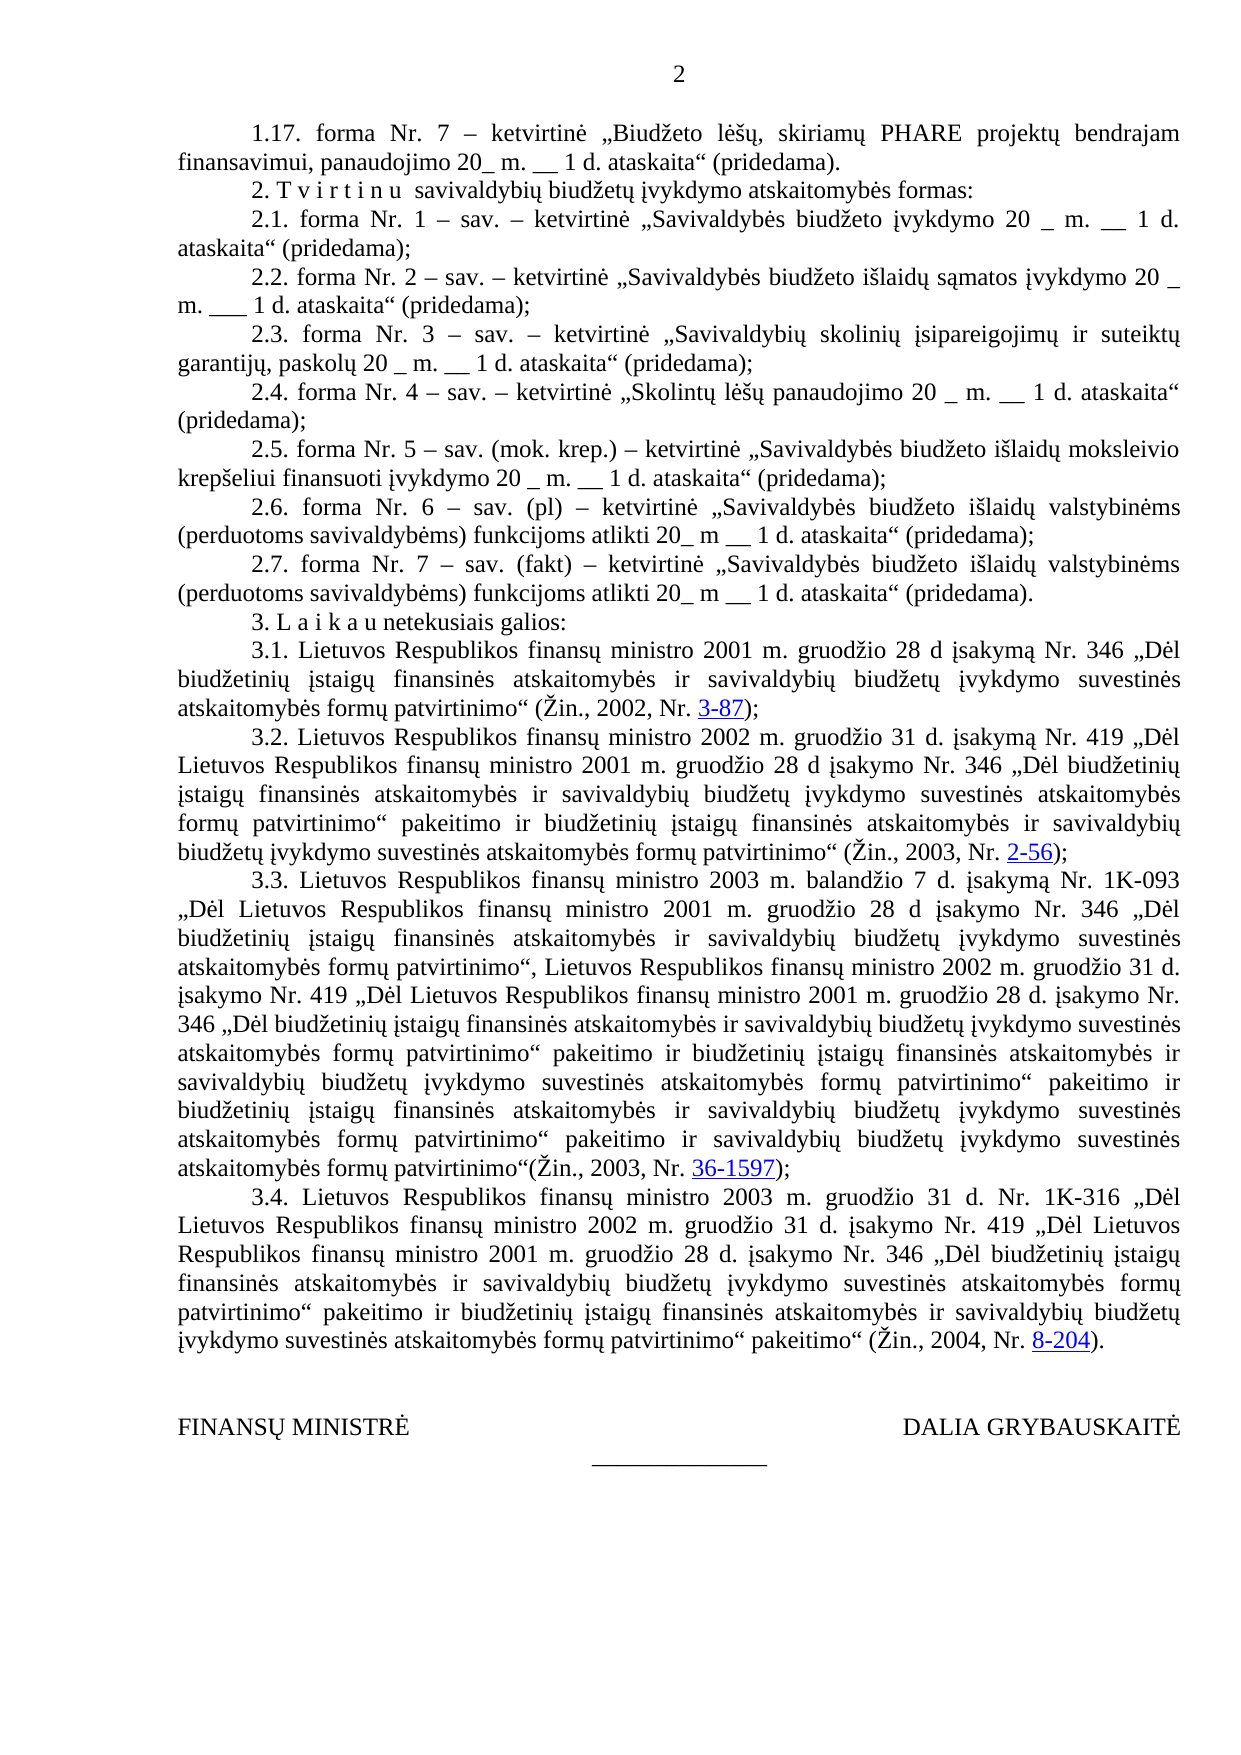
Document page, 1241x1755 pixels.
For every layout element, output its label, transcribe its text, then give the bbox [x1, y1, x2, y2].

text 2.5. forma Nr. 5 – sav. (mok. krep.) – ketvirtinė „Savivaldybės biudžeto išlaidų moksleivio krepšeliui finansuoti įvykdymo 20 _ m. __ 1 d. ataskaita“ (pridedama); [177, 434, 1181, 492]
text 3.4. Lietuvos Respublikos finansų ministro 2003 m. gruodžio 31 d. Nr. 1K-316 „Dėl Lietuvos Respublikos finansų ministro 2002 m. gruodžio 31 d. įsakymo Nr. 419 „Dėl Lietuvos Respublikos finansų ministro 2001 m. gruodžio 28 d. įsakymo Nr. 346 „Dėl biudžetinių įstaigų finansinės atskaitomybės ir savivaldybių biudžetų įvykdymo suvestinės atskaitomybės formų patvirtinimo“ pakeitimo ir biudžetinių įstaigų finansinės atskaitomybės ir savivaldybių biudžetų įvykdymo suvestinės atskaitomybės formų patvirtinimo“ pakeitimo“ (Žin., 2004, Nr. 8-204). [177, 1182, 1181, 1354]
text 3.2. Lietuvos Respublikos finansų ministro 2002 m. gruodžio 31 d. įsakymą Nr. 419 „Dėl Lietuvos Respublikos finansų ministro 2001 m. gruodžio 28 d įsakymo Nr. 346 „Dėl biudžetinių įstaigų finansinės atskaitomybės ir savivaldybių biudžetų įvykdymo suvestinės atskaitomybės formų patvirtinimo“ pakeitimo ir biudžetinių įstaigų finansinės atskaitomybės ir savivaldybių biudžetų įvykdymo suvestinės atskaitomybės formų patvirtinimo“ (Žin., 2003, Nr. 2-56); [177, 722, 1181, 866]
text FINANSŲ MINISTRĖ DALIA GRYBAUSKAITĖ [177, 1412, 1181, 1441]
text 2.4. forma Nr. 4 – sav. – ketvirtinė „Skolintų lėšų panaudojimo 20 _ m. __ 1 d. ataskaita“ (pridedama); [177, 377, 1181, 434]
text ______________ [177, 1441, 1181, 1469]
text 3. L a i k a u netekusiais galios: [177, 607, 1181, 636]
text 2.6. forma Nr. 6 – sav. (pl) – ketvirtinė „Savivaldybės biudžeto išlaidų valstybinėms (perduotoms savivaldybėms) funkcijoms atlikti 20_ m __ 1 d. ataskaita“ (pridedama); [177, 492, 1181, 549]
text 2.3. forma Nr. 3 – sav. – ketvirtinė „Savivaldybių skolinių įsipareigojimų ir suteiktų garantijų, paskolų 20 _ m. __ 1 d. ataskaita“ (pridedama); [177, 319, 1181, 377]
text 2. Tvirtinu savivaldybių biudžetų įvykdymo atskaitomybės formas: [177, 176, 1181, 204]
text 3.1. Lietuvos Respublikos finansų ministro 2001 m. gruodžio 28 d įsakymą Nr. 346 „Dėl biudžetinių įstaigų finansinės atskaitomybės ir savivaldybių biudžetų įvykdymo suvestinės atskaitomybės formų patvirtinimo“ (Žin., 2002, Nr. 3-87); [177, 636, 1181, 722]
text 1.17. forma Nr. 7 – ketvirtinė „Biudžeto lėšų, skiriamų PHARE projektų bendrajam finansavimui, panaudojimo 20_ m. __ 1 d. ataskaita“ (pridedama). [177, 118, 1181, 176]
text 2.1. forma Nr. 1 – sav. – ketvirtinė „Savivaldybės biudžeto įvykdymo 20 _ m. __ 1 d. ataskaita“ (pridedama); [177, 204, 1181, 262]
text 3.3. Lietuvos Respublikos finansų ministro 2003 m. balandžio 7 d. įsakymą Nr. 1K-093 „Dėl Lietuvos Respublikos finansų ministro 2001 m. gruodžio 28 d įsakymo Nr. 346 „Dėl biudžetinių įstaigų finansinės atskaitomybės ir savivaldybių biudžetų įvykdymo suvestinės atskaitomybės formų patvirtinimo“, Lietuvos Respublikos finansų ministro 2002 m. gruodžio 31 d. įsakymo Nr. 419 „Dėl Lietuvos Respublikos finansų ministro 2001 m. gruodžio 28 d. įsakymo Nr. 346 „Dėl biudžetinių įstaigų finansinės atskaitomybės ir savivaldybių biudžetų įvykdymo suvestinės atskaitomybės formų patvirtinimo“ pakeitimo ir biudžetinių įstaigų finansinės atskaitomybės ir savivaldybių biudžetų įvykdymo suvestinės atskaitomybės formų patvirtinimo“ pakeitimo ir biudžetinių įstaigų finansinės atskaitomybės ir savivaldybių biudžetų įvykdymo suvestinės atskaitomybės formų patvirtinimo“ pakeitimo ir savivaldybių biudžetų įvykdymo suvestinės atskaitomybės formų patvirtinimo“(Žin., 2003, Nr. 36-1597); [177, 866, 1181, 1182]
text 2.2. forma Nr. 2 – sav. – ketvirtinė „Savivaldybės biudžeto išlaidų sąmatos įvykdymo 20 _ m. ___ 1 d. ataskaita“ (pridedama); [177, 262, 1181, 319]
text 2.7. forma Nr. 7 – sav. (fakt) – ketvirtinė „Savivaldybės biudžeto išlaidų valstybinėms (perduotoms savivaldybėms) funkcijoms atlikti 20_ m __ 1 d. ataskaita“ (pridedama). [177, 549, 1181, 607]
